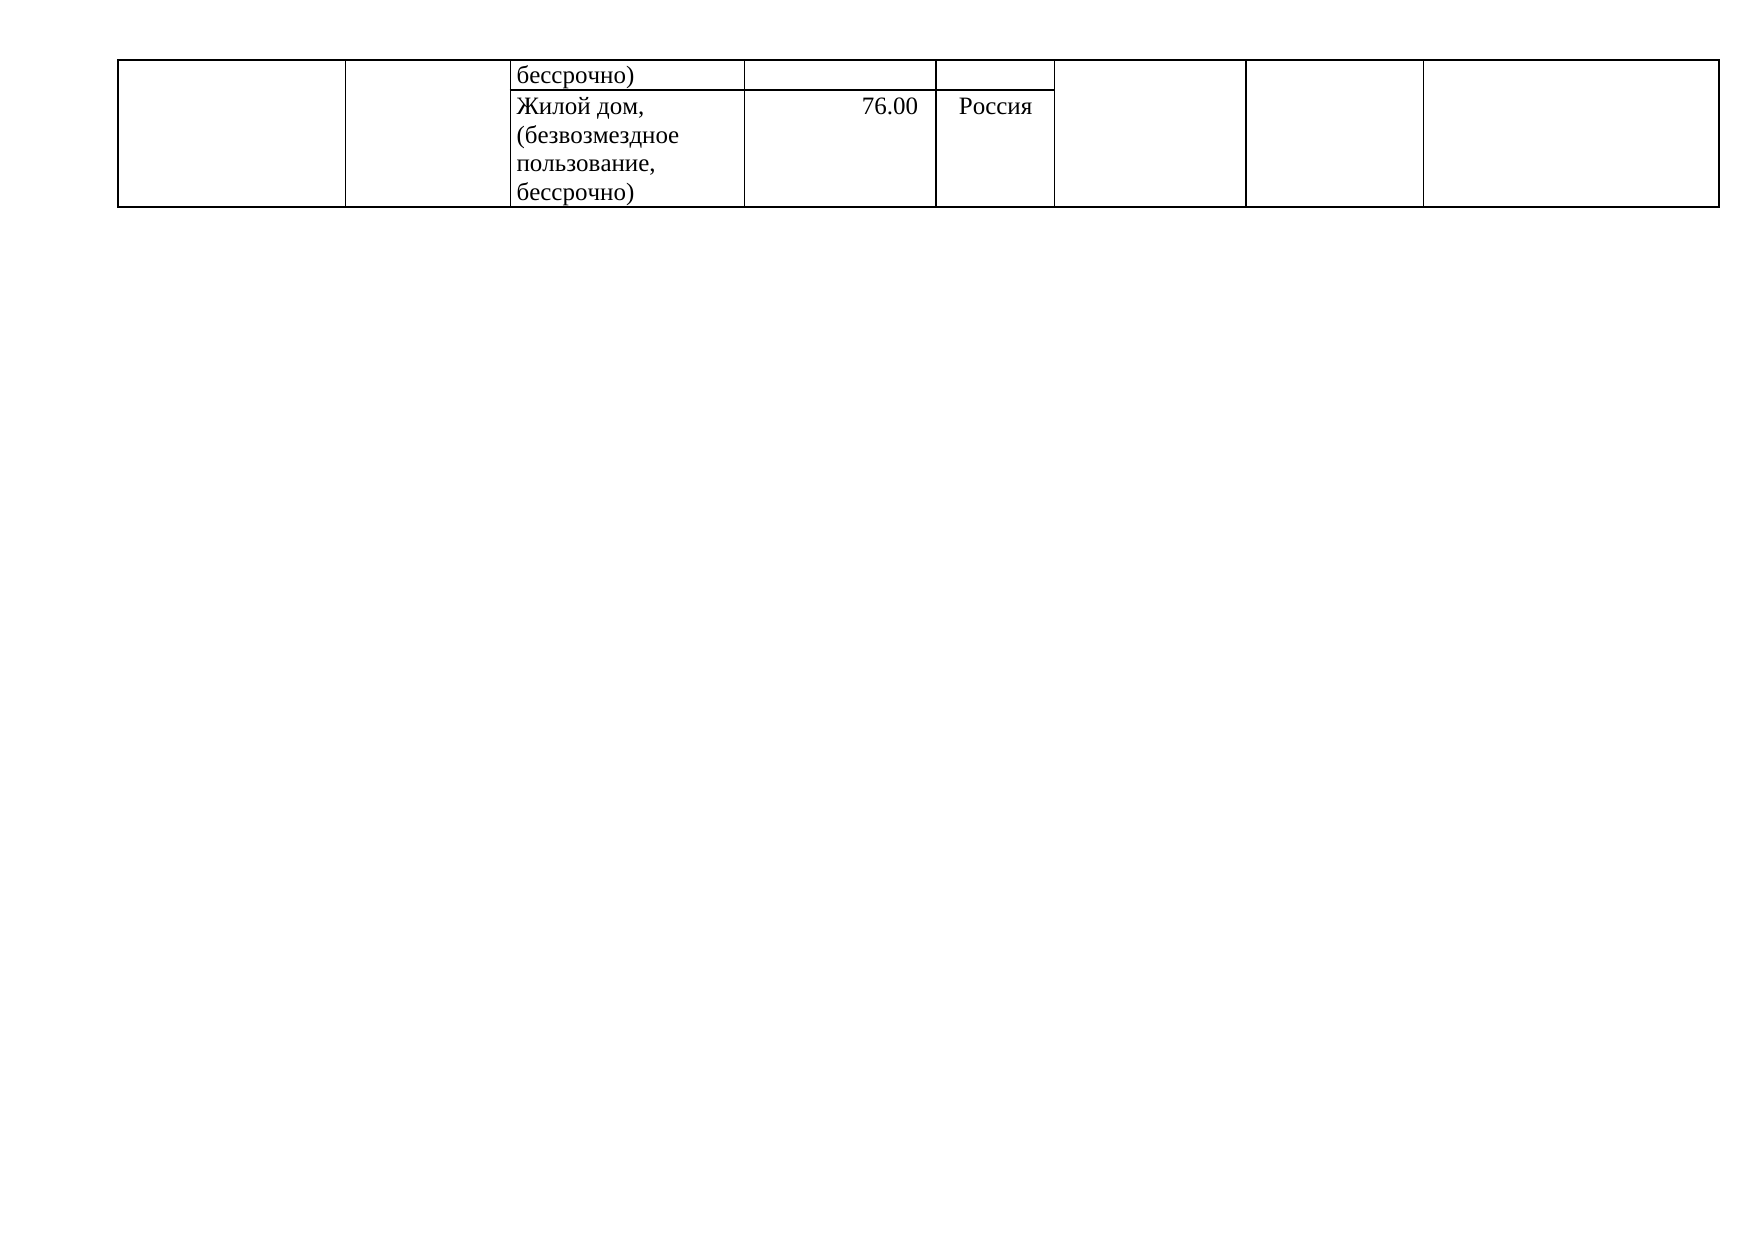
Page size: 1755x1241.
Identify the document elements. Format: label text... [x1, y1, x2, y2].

table_cell бессрочно) [511, 61, 744, 89]
table_cell [1424, 61, 1718, 206]
table_cell [346, 61, 510, 206]
table_cell Жилой дом, (безвозмездное пользование, бессрочно) [511, 91, 744, 206]
table_cell Россия [937, 91, 1054, 206]
table_cell [1055, 61, 1245, 206]
table_cell 76.00 [745, 91, 935, 206]
table_cell [119, 61, 345, 206]
table_cell [745, 61, 935, 89]
table_cell [1247, 61, 1423, 206]
table_cell [937, 61, 1054, 89]
